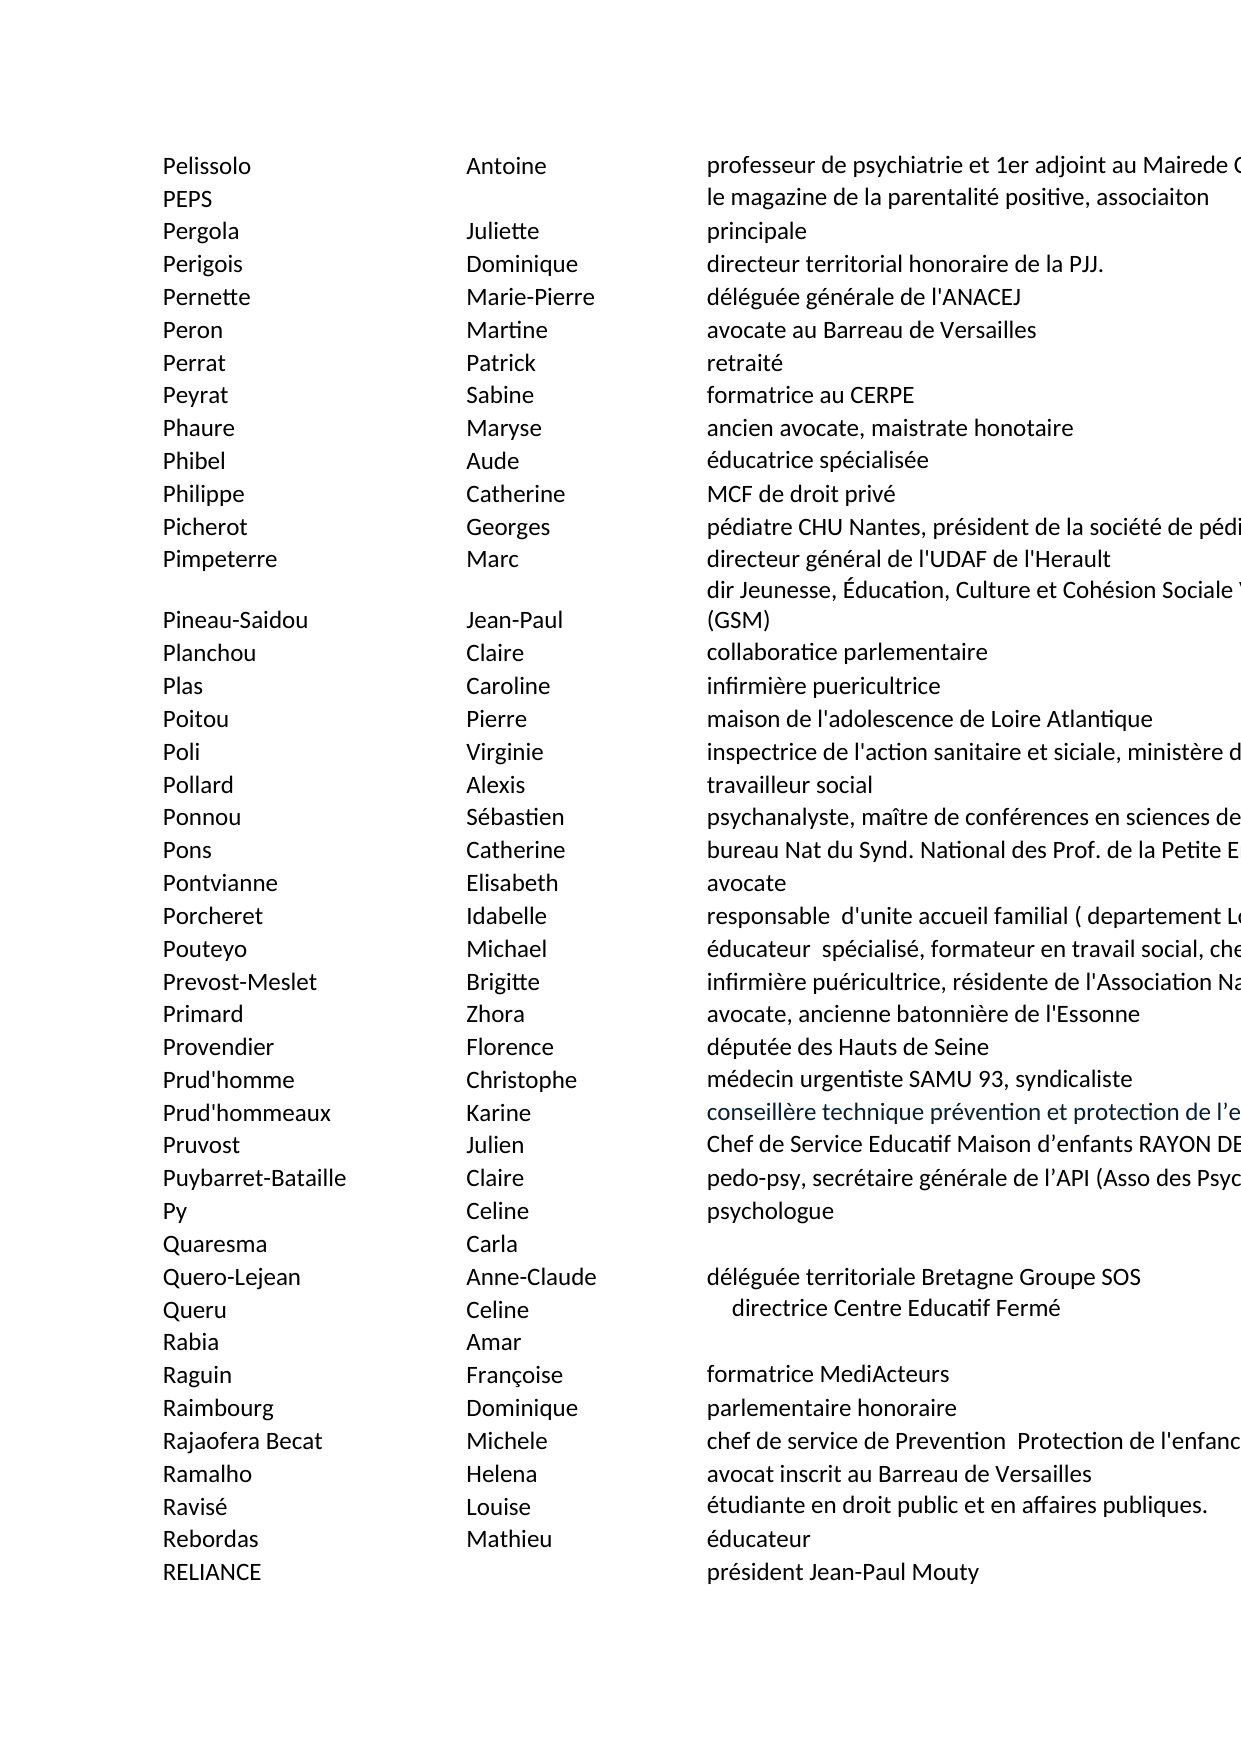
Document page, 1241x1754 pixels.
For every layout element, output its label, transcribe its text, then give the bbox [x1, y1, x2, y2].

table_cell travailleur social [699, 766, 1240, 799]
table_cell Aude [459, 443, 699, 476]
table_cell Karine [459, 1095, 699, 1127]
table_cell psychanalyste, maître de conférences en sciences de l'éducation à l'université de Rouen Normandie [699, 799, 1240, 832]
table_cell Pelissolo [155, 148, 459, 180]
table_cell Celine [459, 1193, 699, 1226]
table_cell psychologue [699, 1193, 1240, 1226]
table_cell Alexis [459, 766, 699, 799]
table_cell éducateur [699, 1521, 1240, 1554]
table_cell députée des Hauts de Seine [699, 1029, 1240, 1062]
table_cell responsable d'unite accueil familial ( departement Loire Atlantique) [699, 898, 1240, 931]
table_cell Helena [459, 1456, 699, 1488]
table_cell pédiatre CHU Nantes, président de la société de pédiatrie medico-légale [699, 509, 1240, 541]
table_cell Rebordas [155, 1521, 459, 1554]
table_cell Dominique [459, 1390, 699, 1423]
table_cell maison de l'adolescence de Loire Atlantique [699, 701, 1240, 734]
table_cell Caroline [459, 668, 699, 701]
table_cell Ramalho [155, 1456, 459, 1488]
table_cell avocate [699, 865, 1240, 898]
table_cell Marc [459, 541, 699, 574]
table_cell Puybarret-Bataille [155, 1160, 459, 1193]
table_cell Catherine [459, 832, 699, 865]
table_cell Idabelle [459, 898, 699, 931]
table_cell Carla [459, 1226, 699, 1259]
table_cell formatrice au CERPE [699, 377, 1240, 410]
table_cell Pergola [155, 213, 459, 246]
table_cell PEPS [155, 180, 459, 213]
table_cell Pineau-Saidou [155, 574, 459, 635]
table_cell Porcheret [155, 898, 459, 931]
table_cell Pernette [155, 279, 459, 312]
table_cell inspectrice de l'action sanitaire et siciale, ministère des solidarités et de la santé [699, 734, 1240, 766]
table_cell Chef de Service Educatif Maison d’enfants RAYON DE SOLEIL [699, 1128, 1240, 1160]
table_cell Perigois [155, 246, 459, 279]
table_cell retraité [699, 345, 1240, 377]
table_cell Martine [459, 312, 699, 344]
table_cell [699, 1226, 1240, 1259]
table_cell Marie-Pierre [459, 279, 699, 312]
table_cell professeur de psychiatrie et 1er adjoint au Mairede Créteil [699, 148, 1240, 180]
table_cell Claire [459, 635, 699, 668]
table_cell Christophe [459, 1062, 699, 1094]
table_cell Brigitte [459, 963, 699, 996]
table_cell avocat inscrit au Barreau de Versailles [699, 1456, 1240, 1488]
table_cell Poli [155, 734, 459, 766]
table_cell directeur territorial honoraire de la PJJ. [699, 246, 1240, 279]
table_cell Picherot [155, 509, 459, 541]
table_cell principale [699, 213, 1240, 246]
table_cell Pimpeterre [155, 541, 459, 574]
table_cell bureau Nat du Synd. National des Prof. de la Petite Enfance et du CA de la Féd. Éduc. de Jeunes Enfants [699, 832, 1240, 865]
table_cell Antoine [459, 148, 699, 180]
table_cell Ravisé [155, 1488, 459, 1521]
table_cell déléguée générale de l'ANACEJ [699, 279, 1240, 312]
table_cell Py [155, 1193, 459, 1226]
table_cell Ponnou [155, 799, 459, 832]
table_cell Virginie [459, 734, 699, 766]
table_cell Claire [459, 1160, 699, 1193]
table_cell Quero-Lejean [155, 1259, 459, 1291]
table_cell Maryse [459, 410, 699, 443]
table_cell médecin urgentiste SAMU 93, syndicaliste [699, 1062, 1240, 1094]
table_cell Phaure [155, 410, 459, 443]
table_cell Rabia [155, 1324, 459, 1357]
table_cell Plas [155, 668, 459, 701]
table_cell Philippe [155, 476, 459, 508]
table_cell dir Jeunesse, Éducation, Culture et Cohésion Sociale Ville de Chirongui Trésorier association génération Sud Mayotte (GSM) [699, 574, 1240, 635]
table_cell Pons [155, 832, 459, 865]
table_cell [459, 1554, 699, 1587]
table_cell Celine [459, 1291, 699, 1324]
table_cell Poitou [155, 701, 459, 734]
table_cell Pierre [459, 701, 699, 734]
table_cell RELIANCE [155, 1554, 459, 1587]
table_cell Elisabeth [459, 865, 699, 898]
table_cell MCF de droit privé [699, 476, 1240, 508]
table_cell Dominique [459, 246, 699, 279]
table_cell Patrick [459, 345, 699, 377]
table_cell Amar [459, 1324, 699, 1357]
table_cell conseillère technique prévention et protection de l’enfance. Ville de Paris [699, 1095, 1240, 1127]
table_cell formatrice MediActeurs [699, 1357, 1240, 1390]
table_cell Primard [155, 996, 459, 1029]
table_cell Perrat [155, 345, 459, 377]
table_cell [459, 180, 699, 213]
table_cell Prevost-Meslet [155, 963, 459, 996]
table_cell Pouteyo [155, 931, 459, 963]
table_cell éducateur spécialisé, formateur en travail social, chercheur en philosophie (IHRIM-ENS Lyon) [699, 931, 1240, 963]
table_cell Louise [459, 1488, 699, 1521]
table_cell ancien avocate, maistrate honotaire [699, 410, 1240, 443]
table_cell Catherine [459, 476, 699, 508]
table_cell Pruvost [155, 1128, 459, 1160]
table_cell avocate, ancienne batonnière de l'Essonne [699, 996, 1240, 1029]
table_cell parlementaire honoraire [699, 1390, 1240, 1423]
table_cell Julien [459, 1128, 699, 1160]
table_cell Queru [155, 1291, 459, 1324]
table_cell Rajaofera Becat [155, 1423, 459, 1456]
table_cell Pollard [155, 766, 459, 799]
table_cell Raguin [155, 1357, 459, 1390]
table_cell Zhora [459, 996, 699, 1029]
table_cell Raimbourg [155, 1390, 459, 1423]
table_cell Prud'hommeaux [155, 1095, 459, 1127]
table_cell collaboratice parlementaire [699, 635, 1240, 668]
table_cell Michael [459, 931, 699, 963]
table_cell Sébastien [459, 799, 699, 832]
table_cell le magazine de la parentalité positive, associaiton [699, 180, 1240, 213]
table_cell Juliette [459, 213, 699, 246]
table_cell infirmière puericultrice [699, 668, 1240, 701]
table_cell président Jean-Paul Mouty [699, 1554, 1240, 1587]
table_cell Anne-Claude [459, 1259, 699, 1291]
table_cell Peyrat [155, 377, 459, 410]
table_cell Mathieu [459, 1521, 699, 1554]
table_cell pedo-psy, secrétaire générale de l’API (Asso des Psychiatres de secteur Infanto-juvénile [699, 1160, 1240, 1193]
table_cell Françoise [459, 1357, 699, 1390]
table_cell étudiante en droit public et en affaires publiques. [699, 1488, 1240, 1521]
table_cell directrice Centre Educatif Fermé [699, 1291, 1240, 1324]
table_cell éducatrice spécialisée [699, 443, 1240, 476]
table_cell Jean-Paul [459, 574, 699, 635]
table_cell chef de service de Prevention Protection de l'enfance dans un CD [699, 1423, 1240, 1456]
table_cell déléguée territoriale Bretagne Groupe SOS [699, 1259, 1240, 1291]
table_cell Peron [155, 312, 459, 344]
table_cell Planchou [155, 635, 459, 668]
table_cell Quaresma [155, 1226, 459, 1259]
table_cell directeur général de l'UDAF de l'Herault [699, 541, 1240, 574]
table_cell [699, 1324, 1240, 1357]
table_cell Florence [459, 1029, 699, 1062]
table_cell infirmière puéricultrice, résidente de l'Association Nationale des Puéricultrices/teurs et des Étudiants [699, 963, 1240, 996]
table_cell Georges [459, 509, 699, 541]
table_cell Provendier [155, 1029, 459, 1062]
table_cell Sabine [459, 377, 699, 410]
table_cell avocate au Barreau de Versailles [699, 312, 1240, 344]
table_cell Phibel [155, 443, 459, 476]
table_cell Michele [459, 1423, 699, 1456]
table_cell Prud'homme [155, 1062, 459, 1094]
table_cell Pontvianne [155, 865, 459, 898]
